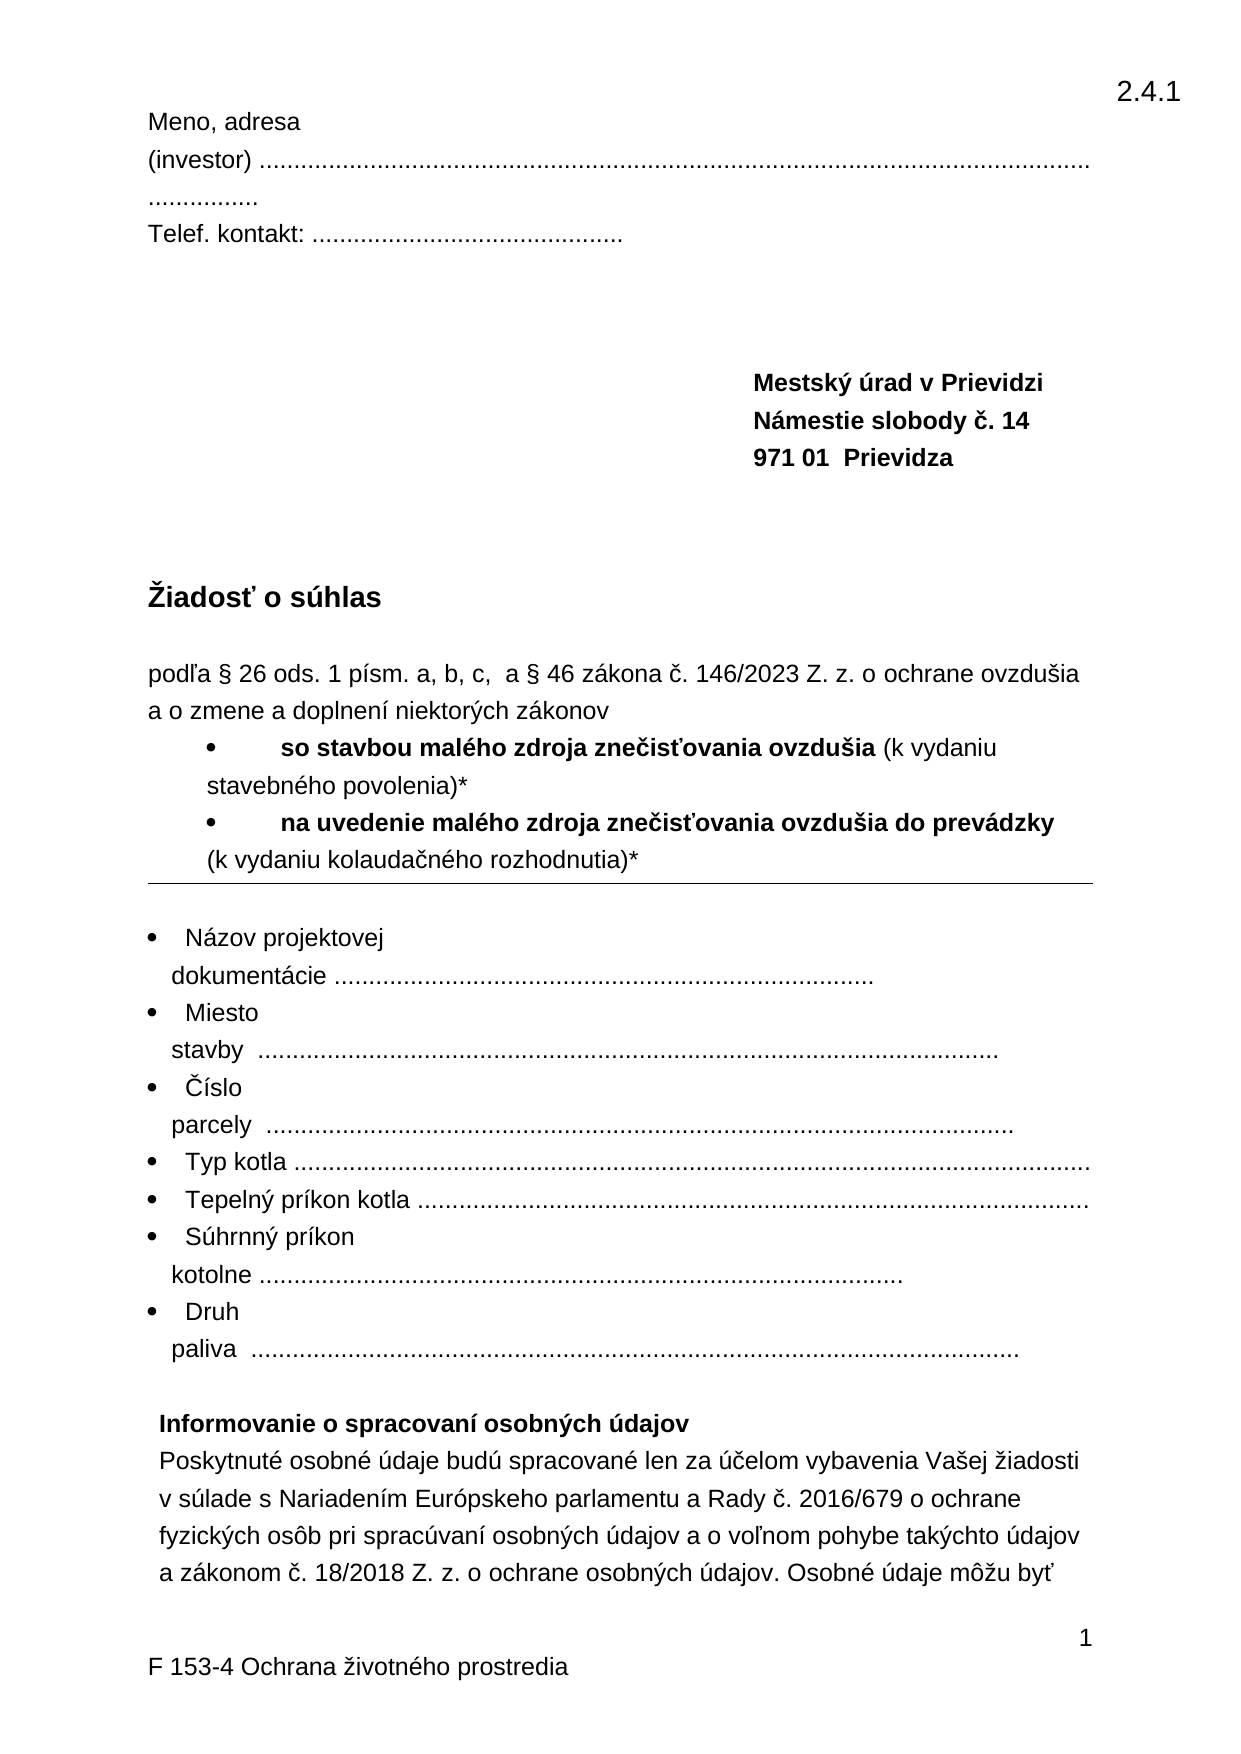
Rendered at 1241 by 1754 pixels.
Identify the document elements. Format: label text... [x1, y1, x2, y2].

text (k vydaniu kolaudačného rozhodnutia)* [207, 846, 1093, 874]
list Typ kotla ................................................................................................................... [148, 1147, 1093, 1176]
list Druh paliva ............................................................................................................... [148, 1297, 1093, 1363]
list na uvedenie malého zdroja znečisťovania ovzdušia do prevádzky [207, 808, 1093, 837]
table_cell Poskytnuté osobné údaje budú spracované len za účelom vybavenia Vašej žiadosti v súlade s Nariadením Európskeho parlamentu a Rady č. 2016/679 o ochrane fyzických osôb pri spracúvaní osobných údajov a o voľnom pohybe takýchto údajov a zákonom č. 18/2018 Z. z. o ochrane osobných údajov. Osobné údaje môžu byť [148, 1446, 1133, 1623]
table_header Informovanie o spracovaní osobných údajov [148, 1409, 1133, 1446]
list Číslo parcely ............................................................................................................ [148, 1073, 1093, 1139]
list Miesto stavby ........................................................................................................... [148, 998, 1093, 1064]
subtitle Žiadosť o súhlas [148, 580, 1093, 613]
text podľa § 26 ods. 1 písm. a, b, c, a § 46 zákona č. 146/2023 Z. z. o ochrane ovzdušia a o zmene a doplnení niektorých zákonov [148, 659, 1093, 725]
list Súhrnný príkon kotolne ............................................................................................. [148, 1222, 1093, 1288]
list Tepelný príkon kotla ................................................................................................. [148, 1185, 1093, 1214]
text Telef. kontakt: ............................................. [148, 219, 1093, 248]
text Námestie slobody č. 14 [148, 406, 1093, 434]
list Názov projektovej dokumentácie .............................................................................. [148, 923, 1093, 989]
text 971 01 Prievidza [148, 443, 1093, 472]
text Meno, adresa (investor) ........................................................................................................................................ [148, 107, 1093, 211]
text Mestský úrad v Prievidzi [148, 294, 1093, 397]
list so stavbou malého zdroja znečisťovania ovzdušia (k vydaniu stavebného povolenia)* [207, 733, 1093, 799]
